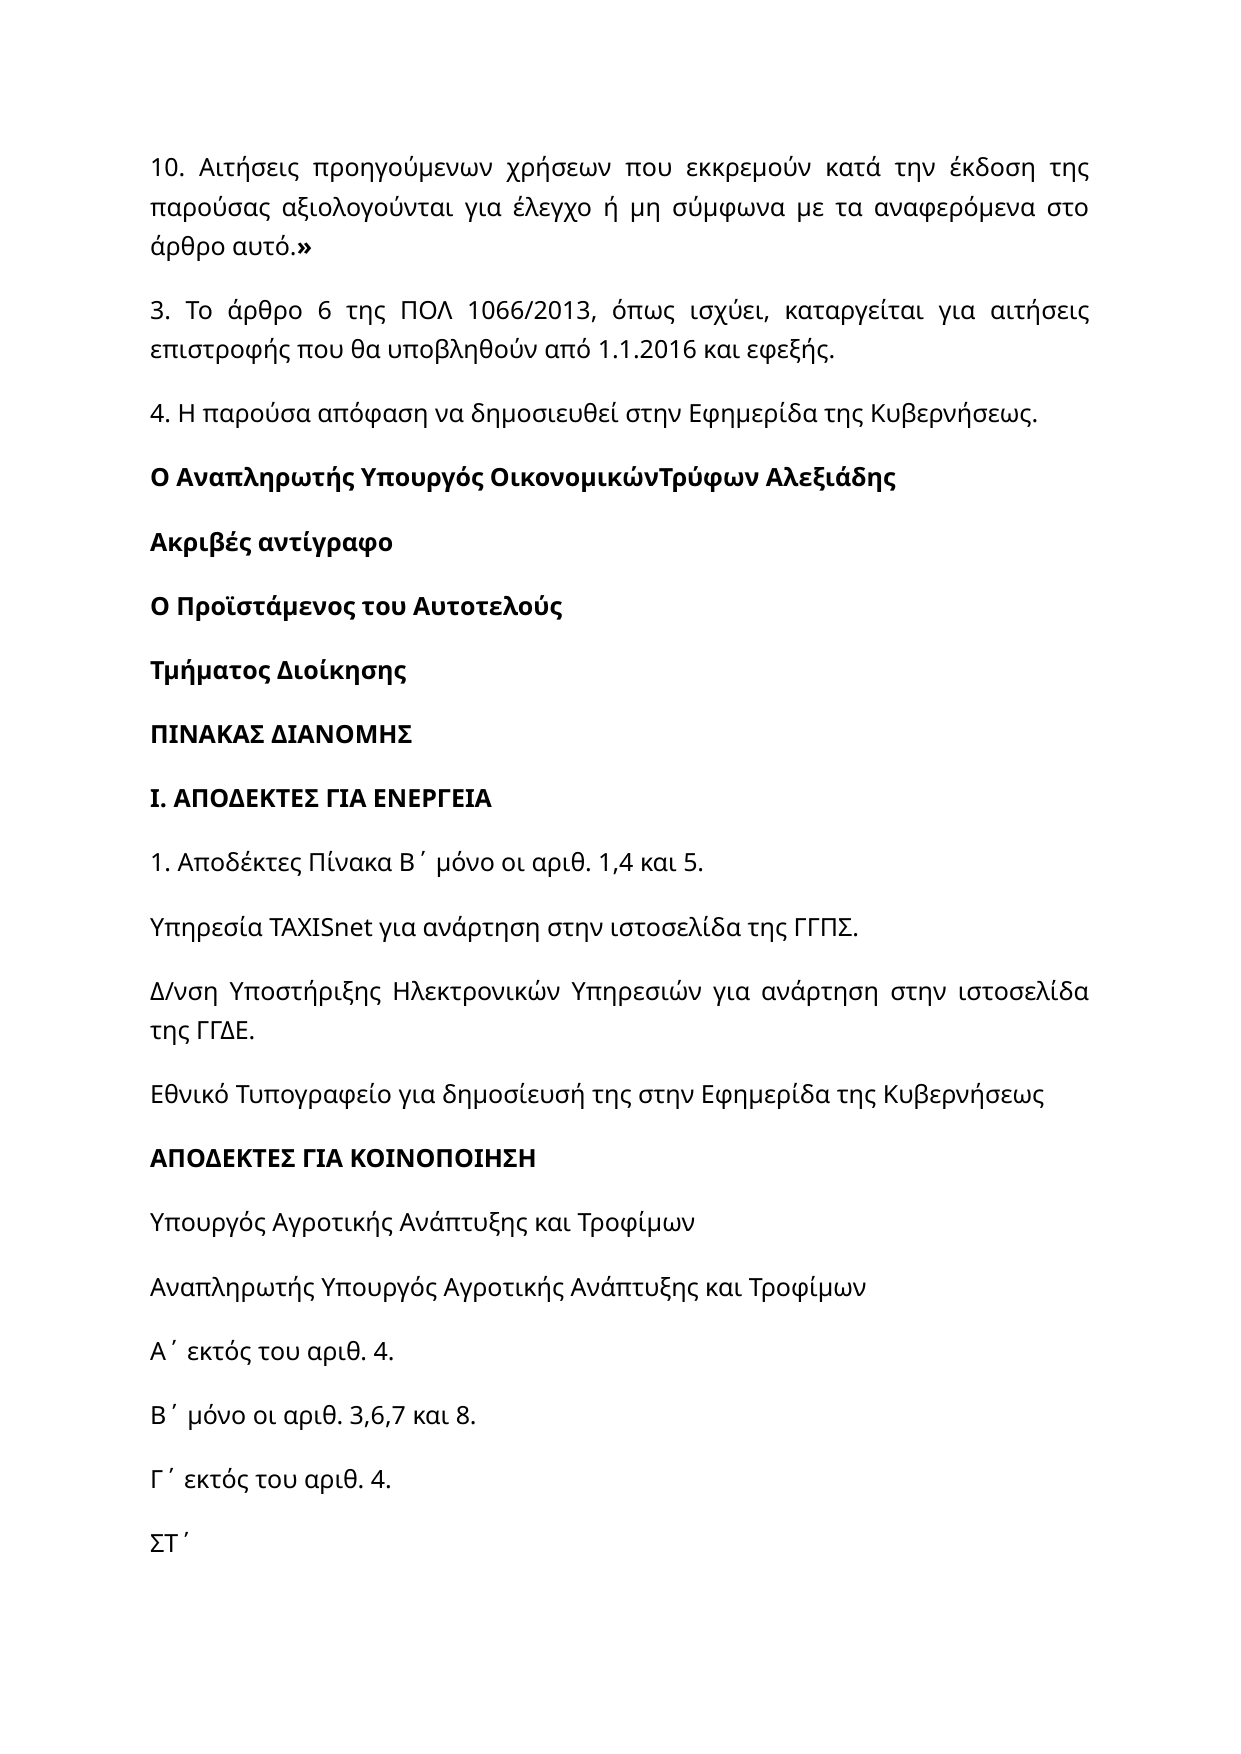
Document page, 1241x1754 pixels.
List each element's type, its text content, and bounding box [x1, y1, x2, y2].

text ΣΤ΄ [150, 1526, 1090, 1560]
text 1. Αποδέκτες Πίνακα Β΄ μόνο οι αριθ. 1,4 και 5. [150, 845, 1090, 879]
text Υπουργός Αγροτικής Ανάπτυξης και Τροφίμων [150, 1205, 1090, 1239]
text Γ΄ εκτός του αριθ. 4. [150, 1462, 1090, 1496]
text Ι. ΑΠΟΔΕΚΤΕΣ ΓΙΑ ΕΝΕΡΓΕΙΑ [150, 781, 1090, 815]
text 3. Το άρθρο 6 της ΠΟΛ 1066/2013, όπως ισχύει, καταργείται για αιτήσεις επιστροφής που θα υποβληθούν από 1.1.2016 και εφεξής. [150, 292, 1090, 366]
text ΑΠΟΔΕΚΤΕΣ ΓΙΑ ΚΟΙΝΟΠΟΙΗΣΗ [150, 1141, 1090, 1175]
text 4. Η παρούσα απόφαση να δημοσιευθεί στην Εφημερίδα της Κυβερνήσεως. [150, 396, 1090, 430]
text Αναπληρωτής Υπουργός Αγροτικής Ανάπτυξης και Τροφίμων [150, 1269, 1090, 1303]
text Δ/νση Υποστήριξης Ηλεκτρονικών Υπηρεσιών για ανάρτηση στην ιστοσελίδα της ΓΓΔΕ. [150, 973, 1090, 1047]
text ΠΙΝΑΚΑΣ ΔΙΑΝΟΜΗΣ [150, 717, 1090, 751]
text Ο Αναπληρωτής Υπουργός ΟικονομικώνΤρύφων Αλεξιάδης [150, 460, 1090, 494]
text Α΄ εκτός του αριθ. 4. [150, 1333, 1090, 1367]
text Τμήματος Διοίκησης [150, 652, 1090, 687]
text 10. Αιτήσεις προηγούμενων χρήσεων που εκκρεμούν κατά την έκδοση της παρούσας αξιολογούνται για έλεγχο ή μη σύμφωνα με τα αναφερόμενα στο άρθρο αυτό.» [150, 150, 1090, 262]
text Υπηρεσία TAXISnet για ανάρτηση στην ιστοσελίδα της ΓΓΠΣ. [150, 909, 1090, 943]
text Ο Προϊστάμενος του Αυτοτελούς [150, 588, 1090, 622]
text Β΄ μόνο οι αριθ. 3,6,7 και 8. [150, 1397, 1090, 1432]
text Εθνικό Τυπογραφείο για δημοσίευσή της στην Εφημερίδα της Κυβερνήσεως [150, 1077, 1090, 1111]
text Ακριβές αντίγραφο [150, 524, 1090, 558]
